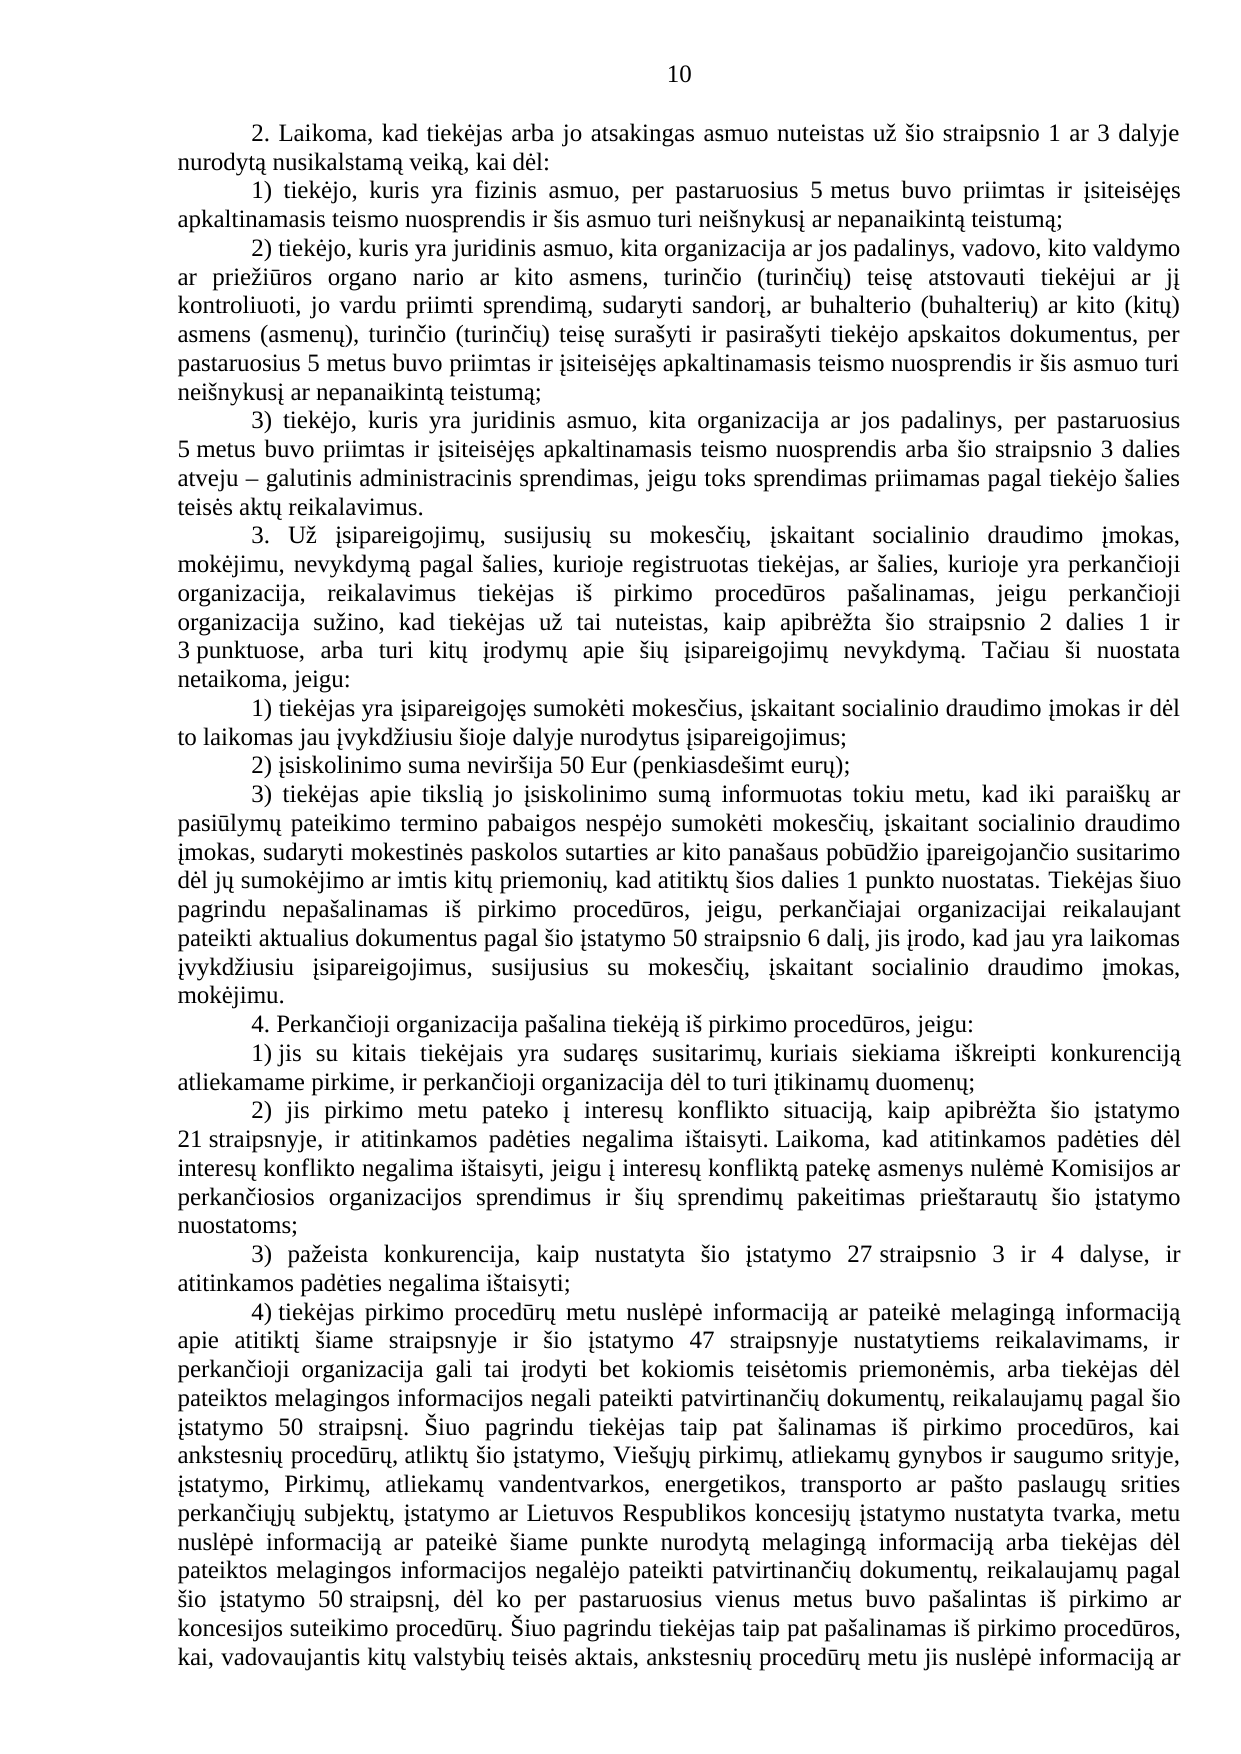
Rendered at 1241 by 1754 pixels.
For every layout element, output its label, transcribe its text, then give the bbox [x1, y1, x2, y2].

text 2) jis pirkimo metu pateko į interesų konflikto situaciją, kaip apibrėžta šio įstatymo 21 straipsnyje, ir atitinkamos padėties negalima ištaisyti. Laikoma, kad atitinkamos padėties dėl interesų konflikto negalima ištaisyti, jeigu į interesų konfliktą patekę asmenys nulėmė Komisijos ar perkančiosios organizacijos sprendimus ir šių sprendimų pakeitimas prieštarautų šio įstatymo nuostatoms; [177, 1096, 1181, 1239]
text 2) tiekėjo, kuris yra juridinis asmuo, kita organizacija ar jos padalinys, vadovo, kito valdymo ar priežiūros organo nario ar kito asmens, turinčio (turinčių) teisę atstovauti tiekėjui ar jį kontroliuoti, jo vardu priimti sprendimą, sudaryti sandorį, ar buhalterio (buhalterių) ar kito (kitų) asmens (asmenų), turinčio (turinčių) teisę surašyti ir pasirašyti tiekėjo apskaitos dokumentus, per pastaruosius 5 metus buvo priimtas ir įsiteisėjęs apkaltinamasis teismo nuosprendis ir šis asmuo turi neišnykusį ar nepanaikintą teistumą; [177, 233, 1181, 406]
text 3. Už įsipareigojimų, susijusių su mokesčių, įskaitant socialinio draudimo įmokas, mokėjimu, nevykdymą pagal šalies, kurioje registruotas tiekėjas, ar šalies, kurioje yra perkančioji organizacija, reikalavimus tiekėjas iš pirkimo procedūros pašalinamas, jeigu perkančioji organizacija sužino, kad tiekėjas už tai nuteistas, kaip apibrėžta šio straipsnio 2 dalies 1 ir 3 punktuose, arba turi kitų įrodymų apie šių įsipareigojimų nevykdymą. Tačiau ši nuostata netaikoma, jeigu: [177, 521, 1181, 693]
text 4. Perkančioji organizacija pašalina tiekėją iš pirkimo procedūros, jeigu: [177, 1009, 1181, 1038]
text 4) tiekėjas pirkimo procedūrų metu nuslėpė informaciją ar pateikė melagingą informaciją apie atitiktį šiame straipsnyje ir šio įstatymo 47 straipsnyje nustatytiems reikalavimams, ir perkančioji organizacija gali tai įrodyti bet kokiomis teisėtomis priemonėmis, arba tiekėjas dėl pateiktos melagingos informacijos negali pateikti patvirtinančių dokumentų, reikalaujamų pagal šio įstatymo 50 straipsnį. Šiuo pagrindu tiekėjas taip pat šalinamas iš pirkimo procedūros, kai ankstesnių procedūrų, atliktų šio įstatymo, Viešųjų pirkimų, atliekamų gynybos ir saugumo srityje, įstatymo, Pirkimų, atliekamų vandentvarkos, energetikos, transporto ar pašto paslaugų srities perkančiųjų subjektų, įstatymo ar Lietuvos Respublikos koncesijų įstatymo nustatyta tvarka, metu nuslėpė informaciją ar pateikė šiame punkte nurodytą melagingą informaciją arba tiekėjas dėl pateiktos melagingos informacijos negalėjo pateikti patvirtinančių dokumentų, reikalaujamų pagal šio įstatymo 50 straipsnį, dėl ko per pastaruosius vienus metus buvo pašalintas iš pirkimo ar koncesijos suteikimo procedūrų. Šiuo pagrindu tiekėjas taip pat pašalinamas iš pirkimo procedūros, kai, vadovaujantis kitų valstybių teisės aktais, ankstesnių procedūrų metu jis nuslėpė informaciją ar [177, 1297, 1181, 1671]
text 2. Laikoma, kad tiekėjas arba jo atsakingas asmuo nuteistas už šio straipsnio 1 ar 3 dalyje nurodytą nusikalstamą veiką, kai dėl: [177, 118, 1181, 176]
text 3) tiekėjo, kuris yra juridinis asmuo, kita organizacija ar jos padalinys, per pastaruosius 5 metus buvo priimtas ir įsiteisėjęs apkaltinamasis teismo nuosprendis arba šio straipsnio 3 dalies atveju – galutinis administracinis sprendimas, jeigu toks sprendimas priimamas pagal tiekėjo šalies teisės aktų reikalavimus. [177, 406, 1181, 521]
text 2) įsiskolinimo suma neviršija 50 Eur (penkiasdešimt eurų); [177, 751, 1181, 779]
text 1) tiekėjo, kuris yra fizinis asmuo, per pastaruosius 5 metus buvo priimtas ir įsiteisėjęs apkaltinamasis teismo nuosprendis ir šis asmuo turi neišnykusį ar nepanaikintą teistumą; [177, 176, 1181, 233]
text 3) pažeista konkurencija, kaip nustatyta šio įstatymo 27 straipsnio 3 ir 4 dalyse, ir atitinkamos padėties negalima ištaisyti; [177, 1239, 1181, 1297]
text 1) jis su kitais tiekėjais yra sudaręs susitarimų, kuriais siekiama iškreipti konkurenciją atliekamame pirkime, ir perkančioji organizacija dėl to turi įtikinamų duomenų; [177, 1038, 1181, 1096]
text 1) tiekėjas yra įsipareigojęs sumokėti mokesčius, įskaitant socialinio draudimo įmokas ir dėl to laikomas jau įvykdžiusiu šioje dalyje nurodytus įsipareigojimus; [177, 693, 1181, 751]
text 3) tiekėjas apie tikslią jo įsiskolinimo sumą informuotas tokiu metu, kad iki paraiškų ar pasiūlymų pateikimo termino pabaigos nespėjo sumokėti mokesčių, įskaitant socialinio draudimo įmokas, sudaryti mokestinės paskolos sutarties ar kito panašaus pobūdžio įpareigojančio susitarimo dėl jų sumokėjimo ar imtis kitų priemonių, kad atitiktų šios dalies 1 punkto nuostatas. Tiekėjas šiuo pagrindu nepašalinamas iš pirkimo procedūros, jeigu, perkančiajai organizacijai reikalaujant pateikti aktualius dokumentus pagal šio įstatymo 50 straipsnio 6 dalį, jis įrodo, kad jau yra laikomas įvykdžiusiu įsipareigojimus, susijusius su mokesčių, įskaitant socialinio draudimo įmokas, mokėjimu. [177, 779, 1181, 1009]
